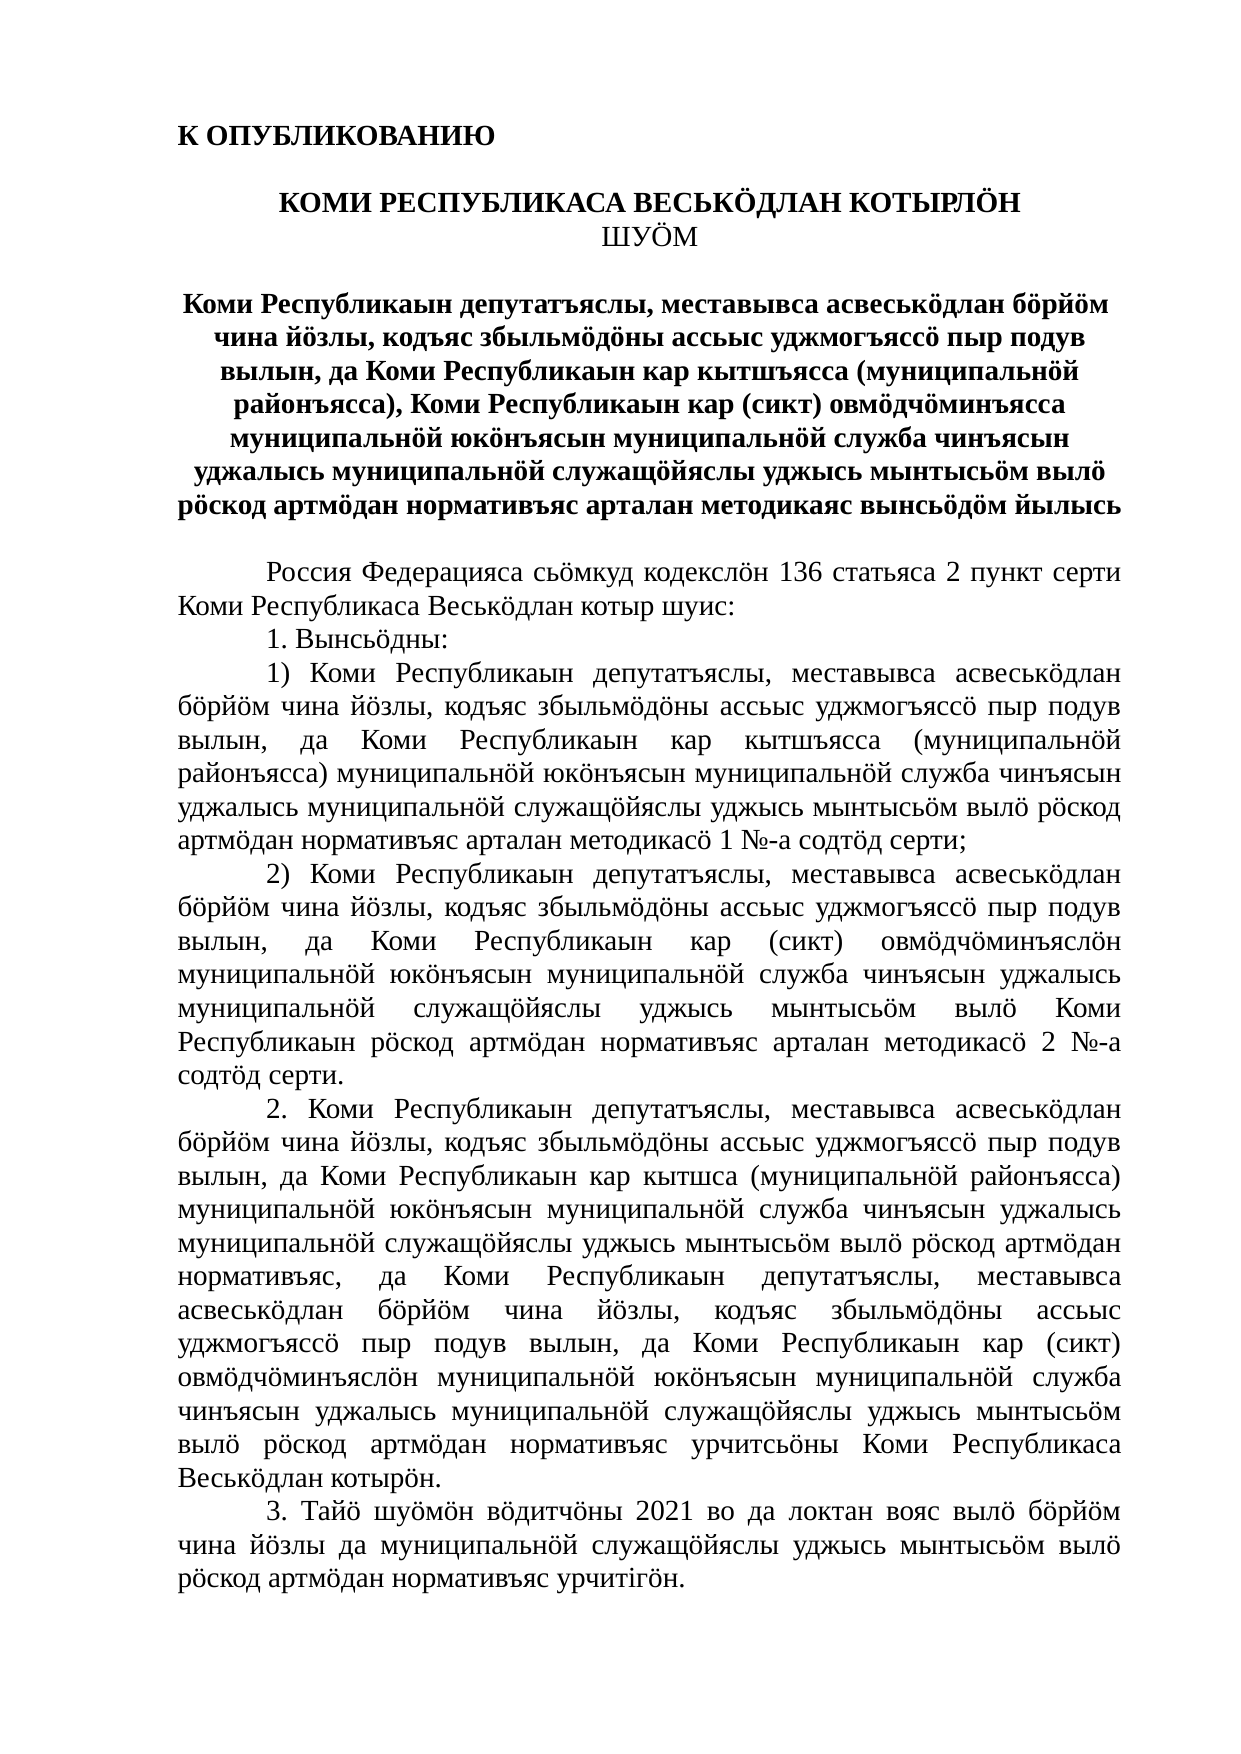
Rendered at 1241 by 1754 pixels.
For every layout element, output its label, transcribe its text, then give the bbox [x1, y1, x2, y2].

text ШУӦМ [177, 219, 1122, 252]
text чина йӧзлы, кодъяс збыльмӧдӧны ассьыс уджмогъяссӧ пыр подув вылын, да Коми Республикаын кар кытшъясса (муниципальнӧй районъясса), Коми Республикаын кар (сикт) овмӧдчӧминъясса муниципальнӧй юкӧнъясын муниципальнӧй служба чинъясын уджалысь муниципальнӧй служащӧйяслы уджысь мынтысьӧм вылӧ рӧскод артмӧдан нормативъяс арталан методикаяс вынсьӧдӧм йылысь [177, 319, 1122, 521]
text КОМИ РЕСПУБЛИКАСА ВЕСЬКӦДЛАН КОТЫРЛӦН [177, 185, 1122, 219]
text 1) Коми Республикаын депутатъяслы, меставывса асвеськӧдлан бӧрйӧм чина йӧзлы, кодъяс збыльмӧдӧны ассьыс уджмогъяссӧ пыр подув вылын, да Коми Республикаын кар кытшъясса (муниципальнӧй районъясса) муниципальнӧй юкӧнъясын муниципальнӧй служба чинъясын уджалысь муниципальнӧй служащӧйяслы уджысь мынтысьӧм вылӧ рӧскод артмӧдан нормативъяс арталан методикасӧ 1 №-а содтӧд серти; [177, 655, 1122, 856]
text 1. Вынсьӧдны: [177, 621, 1122, 655]
text 2) Коми Республикаын депутатъяслы, меставывса асвеськӧдлан бӧрйӧм чина йӧзлы, кодъяс збыльмӧдӧны ассьыс уджмогъяссӧ пыр подув вылын, да Коми Республикаын кар (сикт) овмӧдчӧминъяслӧн муниципальнӧй юкӧнъясын муниципальнӧй служба чинъясын уджалысь муниципальнӧй служащӧйяслы уджысь мынтысьӧм вылӧ Коми Республикаын рӧскод артмӧдан нормативъяс арталан методикасӧ 2 №-а содтӧд серти. [177, 856, 1122, 1091]
text Россия Федерацияса сьӧмкуд кодекслӧн 136 статьяса 2 пункт серти Коми Республикаса Веськӧдлан котыр шуис: [177, 554, 1122, 621]
text 2. Коми Республикаын депутатъяслы, меставывса асвеськӧдлан бӧрйӧм чина йӧзлы, кодъяс збыльмӧдӧны ассьыс уджмогъяссӧ пыр подув вылын, да Коми Республикаын кар кытшса (муниципальнӧй районъясса) муниципальнӧй юкӧнъясын муниципальнӧй служба чинъясын уджалысь муниципальнӧй служащӧйяслы уджысь мынтысьӧм вылӧ рӧскод артмӧдан нормативъяс, да Коми Республикаын депутатъяслы, меставывса асвеськӧдлан бӧрйӧм чина йӧзлы, кодъяс збыльмӧдӧны ассьыс уджмогъяссӧ пыр подув вылын, да Коми Республикаын кар (сикт) овмӧдчӧминъяслӧн муниципальнӧй юкӧнъясын муниципальнӧй служба чинъясын уджалысь муниципальнӧй служащӧйяслы уджысь мынтысьӧм вылӧ рӧскод артмӧдан нормативъяс урчитсьӧны Коми Республикаса Веськӧдлан котырӧн. [177, 1091, 1122, 1493]
text Коми Республикаын депутатъяслы, меставывса асвеськӧдлан бӧрйӧм [177, 286, 1122, 319]
text К ОПУБЛИКОВАНИЮ [177, 118, 1122, 152]
text 3. Тайӧ шуӧмӧн вӧдитчӧны 2021 во да локтан вояс вылӧ бӧрйӧм чина йӧзлы да муниципальнӧй служащӧйяслы уджысь мынтысьӧм вылӧ рӧскод артмӧдан нормативъяс урчитігӧн. [177, 1493, 1122, 1594]
